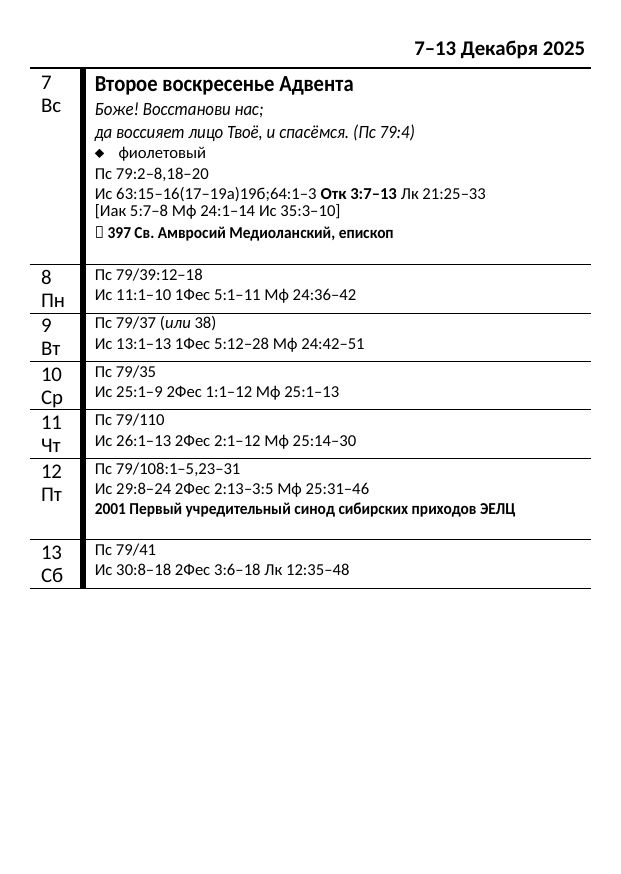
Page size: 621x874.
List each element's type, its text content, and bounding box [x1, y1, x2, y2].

table_cell Пс 79/37 (или 38) Ис 13:1–13 1Фес 5:12–28 Мф 24:42–51 [86, 314, 591, 361]
table_cell 12 Пт [30, 459, 80, 539]
table_cell 13 Сб [30, 540, 80, 588]
table_cell 8 Пн [30, 265, 80, 312]
table_cell Пс 79/35 Ис 25:1–9 2Фес 1:1–12 Мф 25:1–13 [86, 362, 591, 409]
table_cell Пс 79/41 Ис 30:8–18 2Фес 3:6–18 Лк 12:35–48 [86, 540, 591, 588]
table_cell 9 Вт [30, 314, 80, 361]
table_header 7–13 Декабря 2025 [30, 30, 591, 67]
table_cell Пс 79/108:1–5,23–31 Ис 29:8–24 2Фес 2:13–3:5 Мф 25:31–46 2001 Первый учредительный синод сибирских приходов ЭЕЛЦ [86, 459, 591, 539]
table_cell 10 Ср [30, 362, 80, 409]
table_cell Пс 79/39:12–18 Ис 11:1–10 1Фес 5:1–11 Мф 24:36–42 [86, 265, 591, 312]
table_cell Второе воскресенье Адвента Боже! Восстанови нас; да воссияет лицо Твоё, и спасёмся. (Пс 79:4) фиолетовый Пс 79:2–8,18–20 Ис 63:15–16(17–19а)19б;64:1–3 Отк 3:7–13 Лк 21:25–33 [Иак 5:7–8 Мф 24:1–14 Ис 35:3–10]  397 Св. Амвросий Медиоланский, епископ [86, 69, 591, 264]
table_cell Пс 79/110 Ис 26:1–13 2Фес 2:1–12 Мф 25:14–30 [86, 410, 591, 458]
table_cell 11 Чт [30, 410, 80, 458]
table_cell 7 Вс [30, 69, 80, 264]
